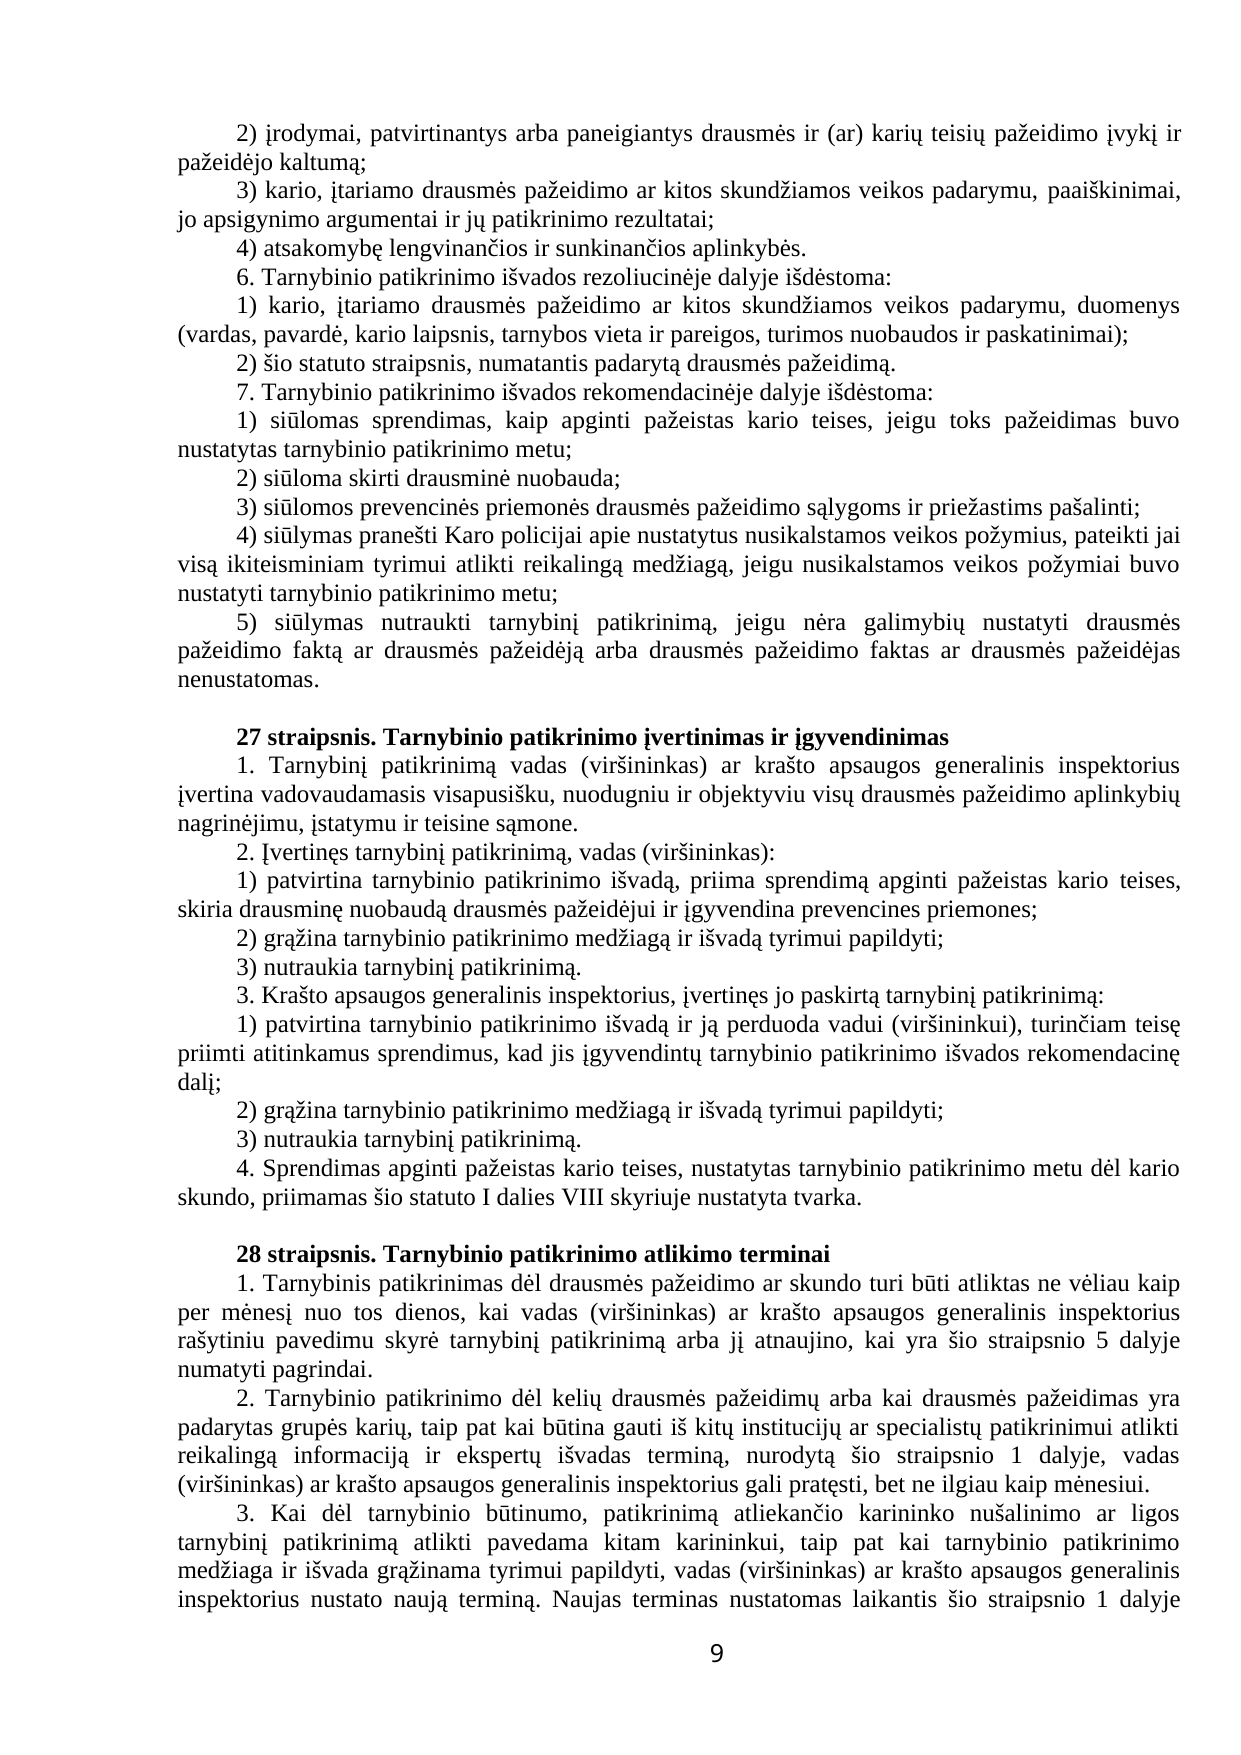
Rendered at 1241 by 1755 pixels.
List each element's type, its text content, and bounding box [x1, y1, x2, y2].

text 4) siūlymas pranešti Karo policijai apie nustatytus nusikalstamos veikos požymius, pateikti jai visą ikiteisminiam tyrimui atlikti reikalingą medžiagą, jeigu nusikalstamos veikos požymiai buvo nustatyti tarnybinio patikrinimo metu; [177, 521, 1181, 607]
text 28 straipsnis. Tarnybinio patikrinimo atlikimo terminai [177, 1239, 1181, 1268]
text 4. Sprendimas apginti pažeistas kario teises, nustatytas tarnybinio patikrinimo metu dėl kario skundo, priimamas šio statuto I dalies VIII skyriuje nustatyta tvarka. [177, 1153, 1181, 1211]
text 2) grąžina tarnybinio patikrinimo medžiagą ir išvadą tyrimui papildyti; [177, 923, 1181, 952]
text 6. Tarnybinio patikrinimo išvados rezoliucinėje dalyje išdėstoma: [177, 262, 1181, 291]
text 5) siūlymas nutraukti tarnybinį patikrinimą, jeigu nėra galimybių nustatyti drausmės pažeidimo faktą ar drausmės pažeidėją arba drausmės pažeidimo faktas ar drausmės pažeidėjas nenustatomas. [177, 607, 1181, 693]
text 3. Krašto apsaugos generalinis inspektorius, įvertinęs jo paskirtą tarnybinį patikrinimą: [177, 981, 1181, 1009]
text 1) siūlomas sprendimas, kaip apginti pažeistas kario teises, jeigu toks pažeidimas buvo nustatytas tarnybinio patikrinimo metu; [177, 406, 1181, 463]
text 1. Tarnybinį patikrinimą vadas (viršininkas) ar krašto apsaugos generalinis inspektorius įvertina vadovaudamasis visapusišku, nuodugniu ir objektyviu visų drausmės pažeidimo aplinkybių nagrinėjimu, įstatymu ir teisine sąmone. [177, 751, 1181, 837]
text 3) kario, įtariamo drausmės pažeidimo ar kitos skundžiamos veikos padarymu, paaiškinimai, jo apsigynimo argumentai ir jų patikrinimo rezultatai; [177, 176, 1181, 233]
text 2. Įvertinęs tarnybinį patikrinimą, vadas (viršininkas): [177, 837, 1181, 866]
text 2) įrodymai, patvirtinantys arba paneigiantys drausmės ir (ar) karių teisių pažeidimo įvykį ir pažeidėjo kaltumą; [177, 118, 1181, 176]
text 27 straipsnis. Tarnybinio patikrinimo įvertinimas ir įgyvendinimas [177, 722, 1181, 751]
text 2. Tarnybinio patikrinimo dėl kelių drausmės pažeidimų arba kai drausmės pažeidimas yra padarytas grupės karių, taip pat kai būtina gauti iš kitų institucijų ar specialistų patikrinimui atlikti reikalingą informaciją ir ekspertų išvadas terminą, nurodytą šio straipsnio 1 dalyje, vadas (viršininkas) ar krašto apsaugos generalinis inspektorius gali pratęsti, bet ne ilgiau kaip mėnesiui. [177, 1383, 1181, 1498]
text 2) grąžina tarnybinio patikrinimo medžiagą ir išvadą tyrimui papildyti; [177, 1096, 1181, 1124]
text 1) patvirtina tarnybinio patikrinimo išvadą, priima sprendimą apginti pažeistas kario teises, skiria drausminę nuobaudą drausmės pažeidėjui ir įgyvendina prevencines priemones; [177, 866, 1181, 923]
text 1) kario, įtariamo drausmės pažeidimo ar kitos skundžiamos veikos padarymu, duomenys (vardas, pavardė, kario laipsnis, tarnybos vieta ir pareigos, turimos nuobaudos ir paskatinimai); [177, 291, 1181, 348]
text 3) nutraukia tarnybinį patikrinimą. [177, 1124, 1181, 1153]
text 1. Tarnybinis patikrinimas dėl drausmės pažeidimo ar skundo turi būti atliktas ne vėliau kaip per mėnesį nuo tos dienos, kai vadas (viršininkas) ar krašto apsaugos generalinis inspektorius rašytiniu pavedimu skyrė tarnybinį patikrinimą arba jį atnaujino, kai yra šio straipsnio 5 dalyje numatyti pagrindai. [177, 1268, 1181, 1383]
text 7. Tarnybinio patikrinimo išvados rekomendacinėje dalyje išdėstoma: [177, 377, 1181, 406]
text 2) siūloma skirti drausminė nuobauda; [177, 463, 1181, 492]
text 3) siūlomos prevencinės priemonės drausmės pažeidimo sąlygoms ir priežastims pašalinti; [177, 492, 1181, 521]
text 3) nutraukia tarnybinį patikrinimą. [177, 952, 1181, 981]
text 1) patvirtina tarnybinio patikrinimo išvadą ir ją perduoda vadui (viršininkui), turinčiam teisę priimti atitinkamus sprendimus, kad jis įgyvendintų tarnybinio patikrinimo išvados rekomendacinę dalį; [177, 1009, 1181, 1096]
text 2) šio statuto straipsnis, numatantis padarytą drausmės pažeidimą. [177, 348, 1181, 377]
text 3. Kai dėl tarnybinio būtinumo, patikrinimą atliekančio karininko nušalinimo ar ligos tarnybinį patikrinimą atlikti pavedama kitam karininkui, taip pat kai tarnybinio patikrinimo medžiaga ir išvada grąžinama tyrimui papildyti, vadas (viršininkas) ar krašto apsaugos generalinis inspektorius nustato naują terminą. Naujas terminas nustatomas laikantis šio straipsnio 1 dalyje [177, 1498, 1181, 1613]
text 4) atsakomybę lengvinančios ir sunkinančios aplinkybės. [177, 233, 1181, 262]
